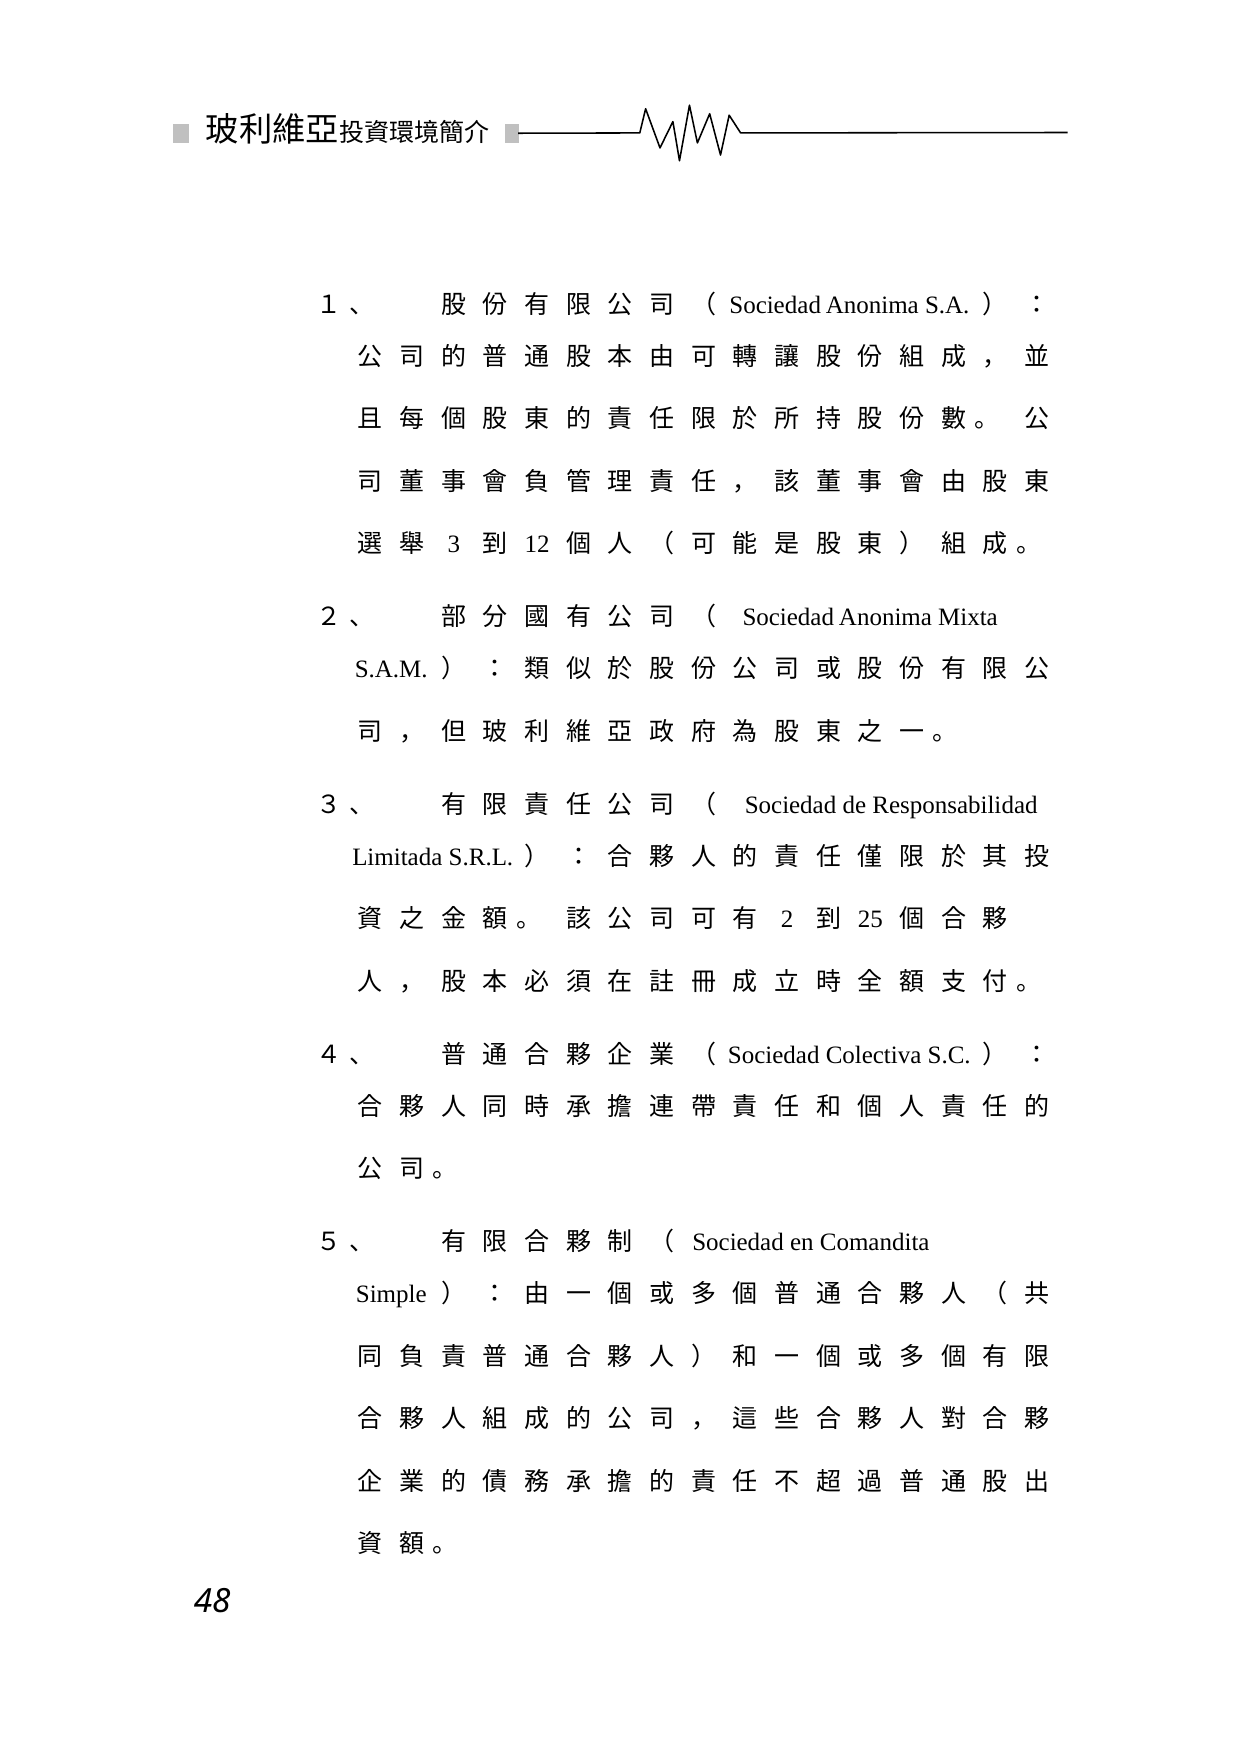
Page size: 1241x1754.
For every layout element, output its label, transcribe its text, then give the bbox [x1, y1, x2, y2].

text １、 股份有限公司（Sociedad Anonima S.A.）：公司的普通股本由可轉讓股份組成，並且每個股東的責任限於所持股份數。公司董事會負管理責任，該董事會由股東選舉3到12個人（可能是股東）組成。 [281, 250, 1058, 563]
text ３、 有限責任公司（Sociedad de Responsabilidad Limitada S.R.L.）：合夥人的責任僅限於其投資之金額。該公司可有2到25個合夥人，股本必須在註冊成立時全額支付。 [281, 750, 1058, 1000]
text ５、 有限合夥制（Sociedad en Comandita Simple）：由一個或多個普通合夥人（共同負責普通合夥人）和一個或多個有限合夥人組成的公司，這些合夥人對合夥企業的債務承擔的責任不超過普通股出資額。 [281, 1188, 1058, 1563]
text ４、 普通合夥企業（Sociedad Colectiva S.C.）：合夥人同時承擔連帶責任和個人責任的公司。 [281, 1000, 1058, 1188]
text ２、 部分國有公司（Sociedad Anonima Mixta S.A.M.）：類似於股份公司或股份有限公司，但玻利維亞政府為股東之一。 [281, 563, 1058, 750]
